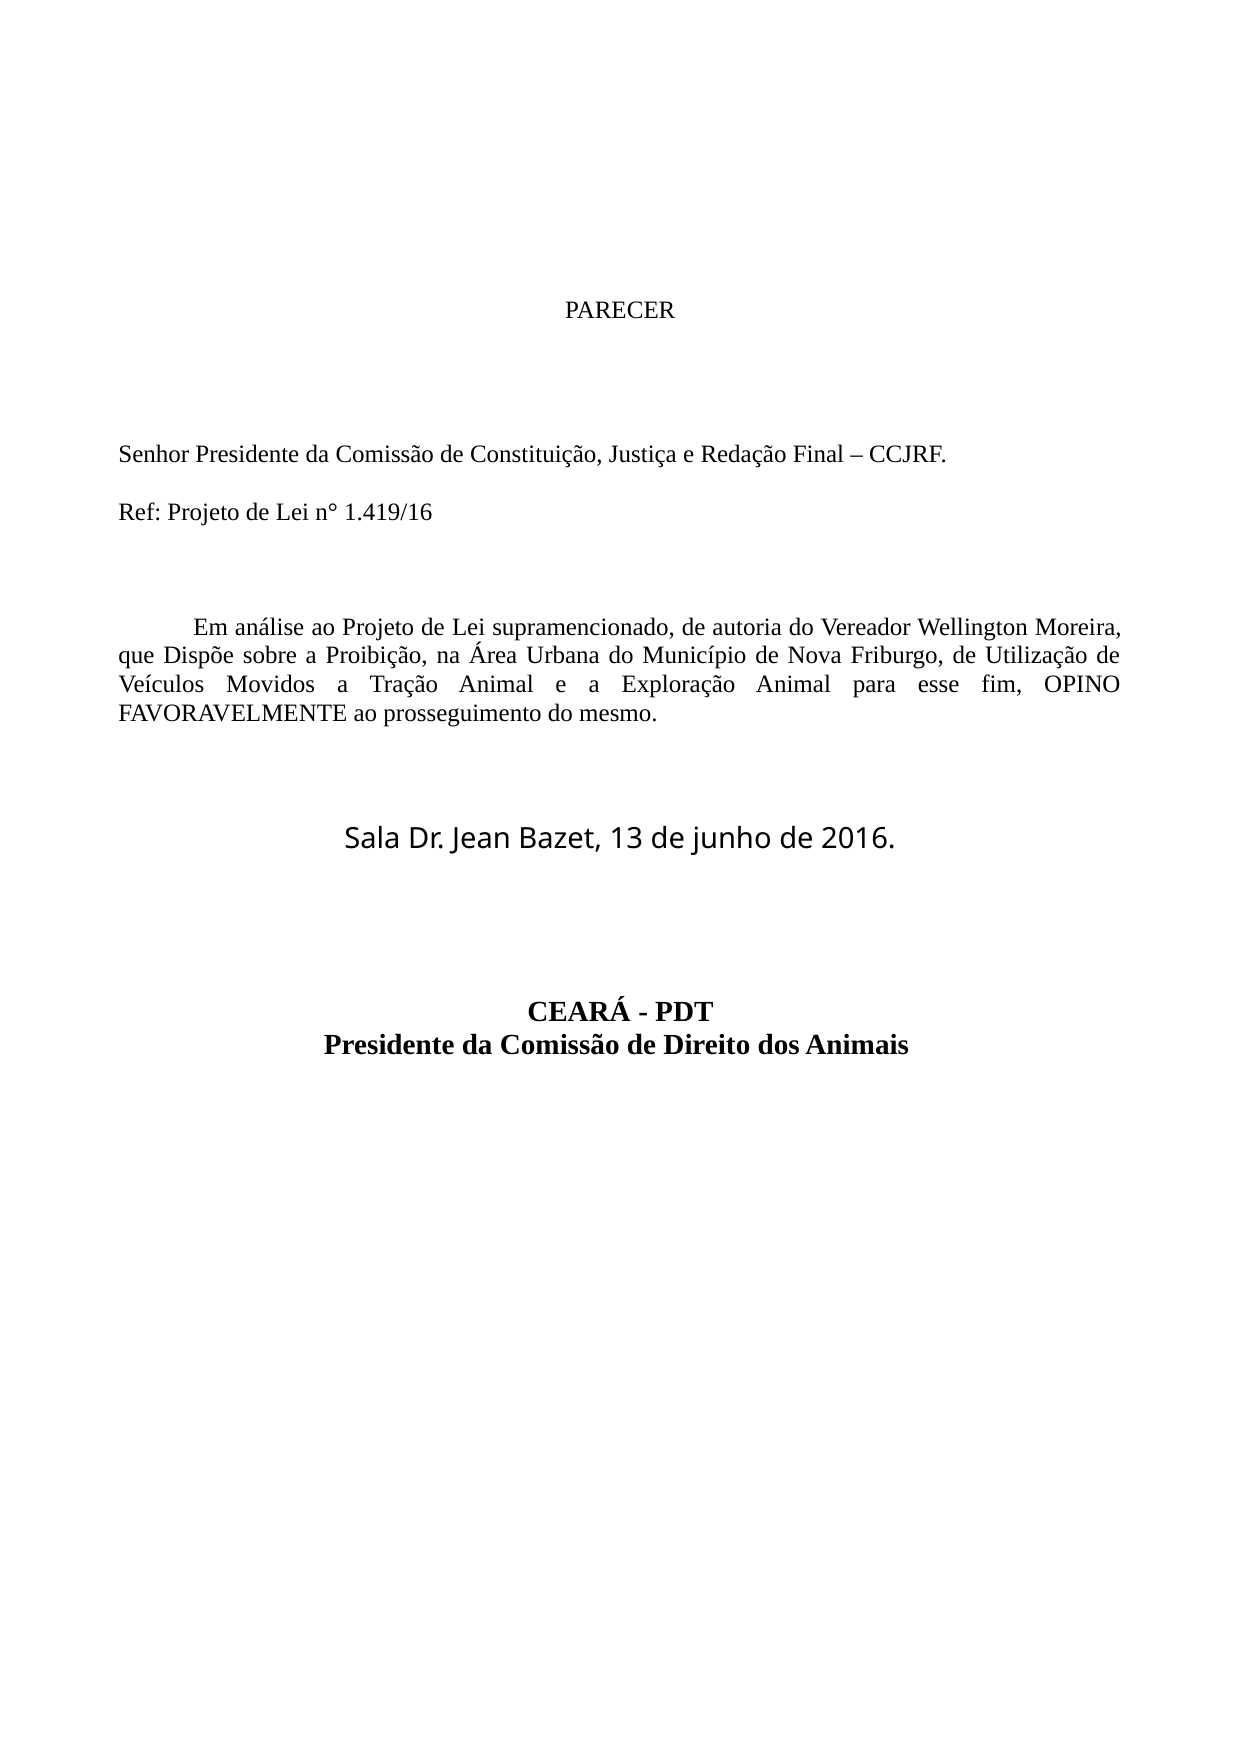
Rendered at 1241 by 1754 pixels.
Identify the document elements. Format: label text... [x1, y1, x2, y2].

text Sala Dr. Jean Bazet, 13 de junho de 2016. [118, 818, 1122, 857]
text Presidente da Comissão de Direito dos Animais [118, 1027, 1122, 1061]
text PARECER [118, 295, 1122, 324]
text CEARÁ - PDT [118, 994, 1122, 1027]
text Em análise ao Projeto de Lei supramencionado, de autoria do Vereador Wellington Moreira, que Dispõe sobre a Proibição, na Área Urbana do Município de Nova Friburgo, de Utilização de Veículos Movidos a Tração Animal e a Exploração Animal para esse fim, OPINO FAVORAVELMENTE ao prosseguimento do mesmo. [118, 612, 1122, 727]
text Senhor Presidente da Comissão de Constituição, Justiça e Redação Final – CCJRF. [118, 439, 1122, 468]
text Ref: Projeto de Lei n° 1.419/16 [118, 497, 1122, 525]
